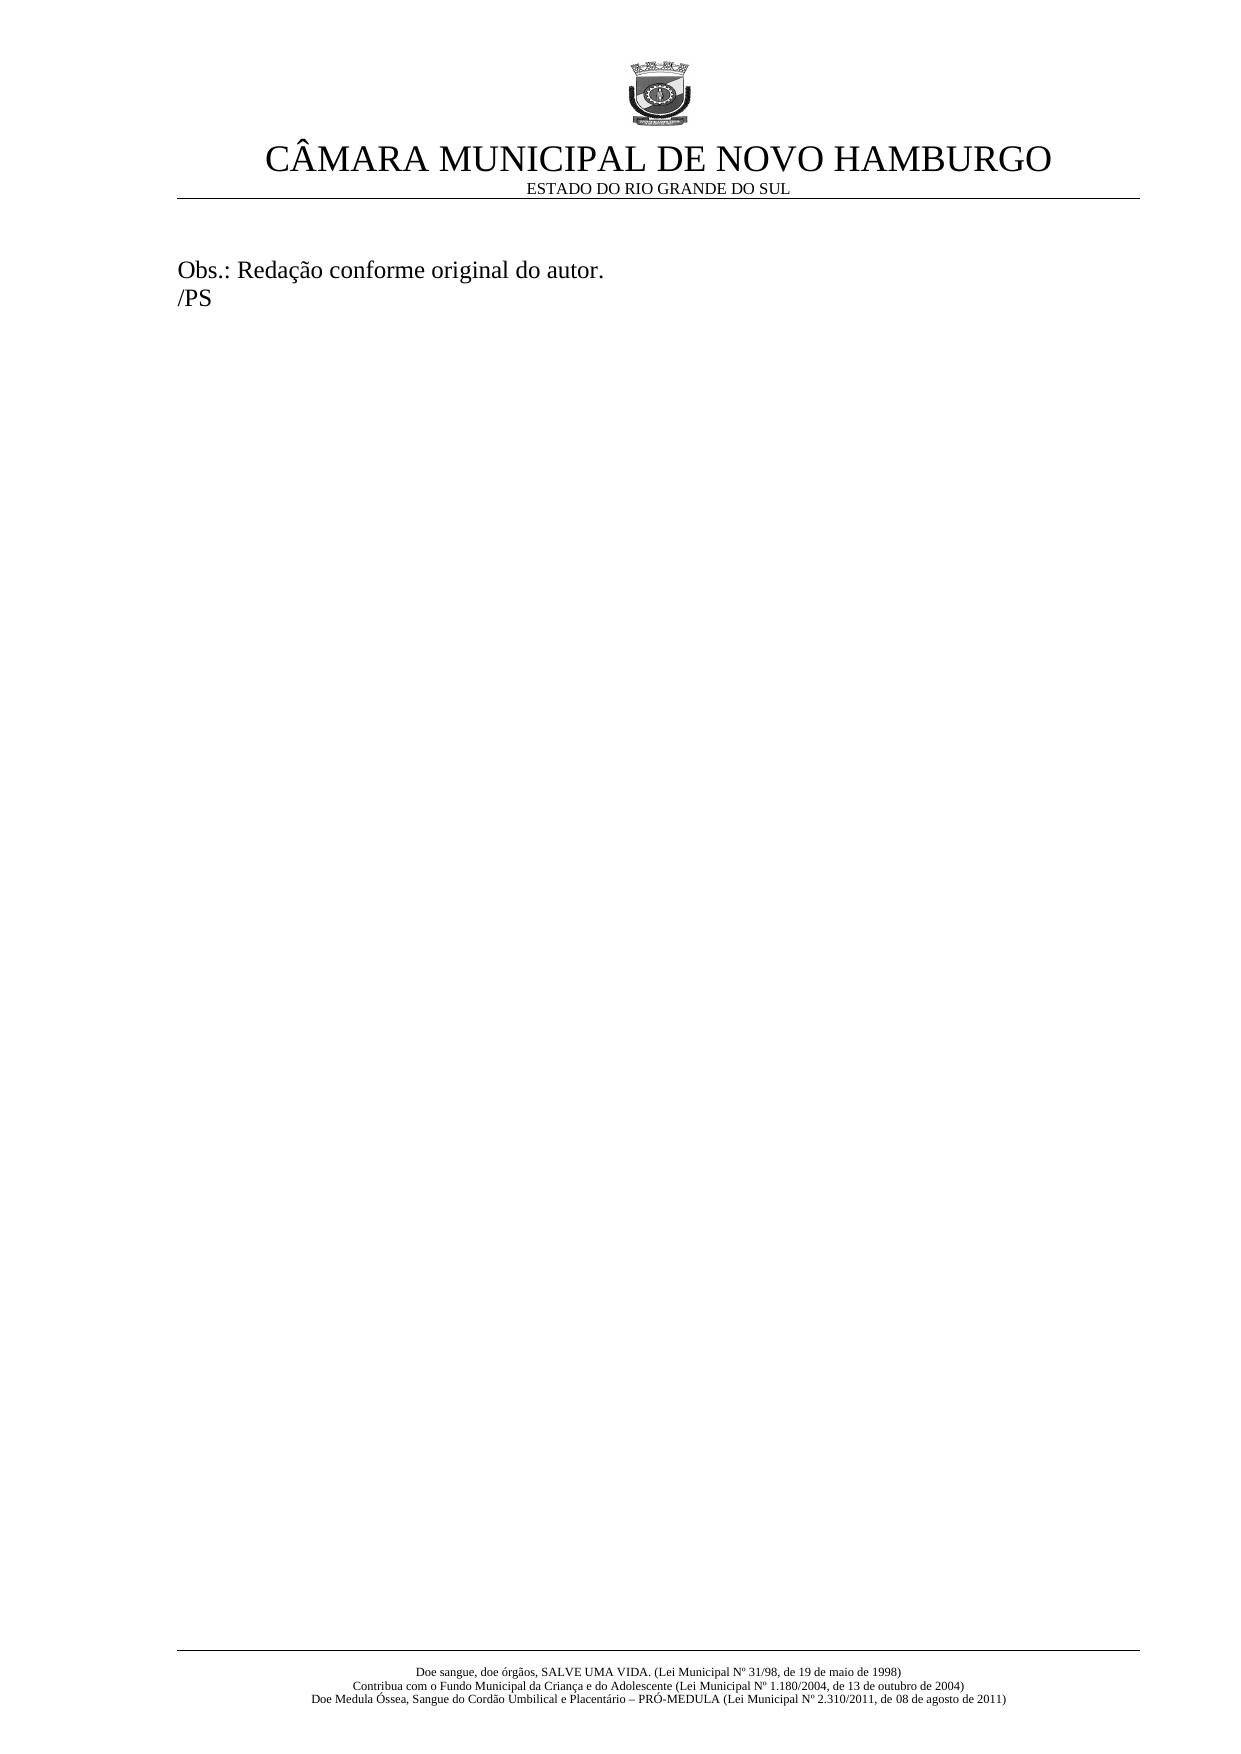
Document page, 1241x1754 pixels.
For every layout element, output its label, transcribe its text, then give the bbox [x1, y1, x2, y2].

text Obs.: Redação conforme original do autor. [177, 256, 1140, 284]
text /PS [177, 284, 1140, 311]
